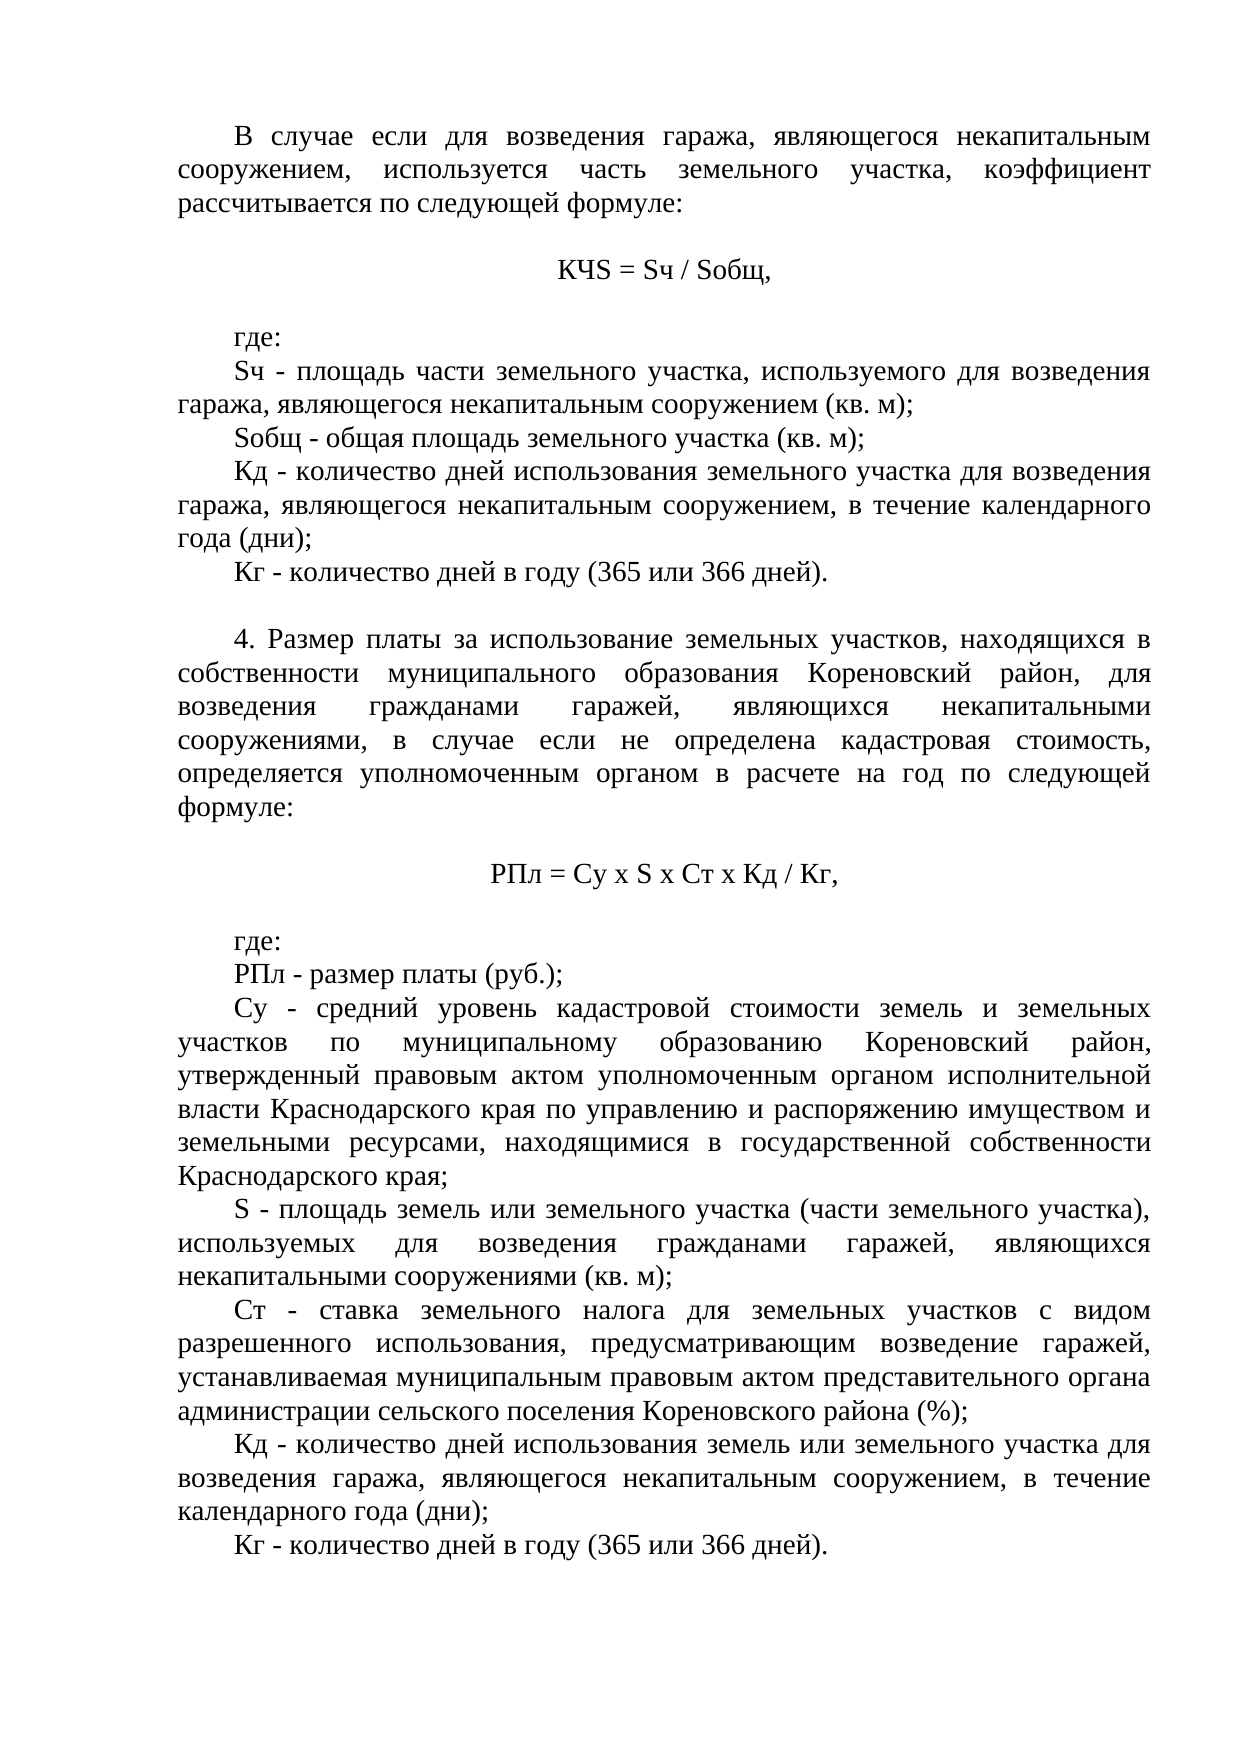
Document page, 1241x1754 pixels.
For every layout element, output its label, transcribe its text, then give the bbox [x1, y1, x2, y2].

text РПл = Су x S x Ст x Кд / Кг, [177, 856, 1152, 889]
text Кд - количество дней использования земельного участка для возведения гаража, являющегося некапитальным сооружением, в течение календарного года (дни); [177, 453, 1152, 554]
text 4. Размер платы за использование земельных участков, находящихся в собственности муниципального образования Кореновский район, для возведения гражданами гаражей, являющихся некапитальными сооружениями, в случае если не определена кадастровая стоимость, определяется уполномоченным органом в расчете на год по следующей формуле: [177, 621, 1152, 822]
text Sобщ - общая площадь земельного участка (кв. м); [177, 420, 1152, 453]
text где: [177, 319, 1152, 353]
text Кд - количество дней использования земель или земельного участка для возведения гаража, являющегося некапитальным сооружением, в течение календарного года (дни); [177, 1426, 1152, 1527]
text Су - средний уровень кадастровой стоимости земель и земельных участков по муниципальному образованию Кореновский район, утвержденный правовым актом уполномоченным органом исполнительной власти Краснодарского края по управлению и распоряжению имуществом и земельными ресурсами, находящимися в государственной собственности Краснодарского края; [177, 990, 1152, 1191]
text Кг - количество дней в году (365 или 366 дней). [177, 554, 1152, 588]
text КЧS = Sч / Sобщ, [177, 252, 1152, 286]
text Sч - площадь части земельного участка, используемого для возведения гаража, являющегося некапитальным сооружением (кв. м); [177, 353, 1152, 420]
text РПл - размер платы (руб.); [177, 957, 1152, 990]
text Кг - количество дней в году (365 или 366 дней). [177, 1527, 1152, 1560]
text S - площадь земель или земельного участка (части земельного участка), используемых для возведения гражданами гаражей, являющихся некапитальными сооружениями (кв. м); [177, 1191, 1152, 1292]
text Ст - ставка земельного налога для земельных участков с видом разрешенного использования, предусматривающим возведение гаражей, устанавливаемая муниципальным правовым актом представительного органа администрации сельского поселения Кореновского района (%); [177, 1292, 1152, 1426]
text В случае если для возведения гаража, являющегося некапитальным сооружением, используется часть земельного участка, коэффициент рассчитывается по следующей формуле: [177, 118, 1152, 219]
text где: [177, 923, 1152, 957]
